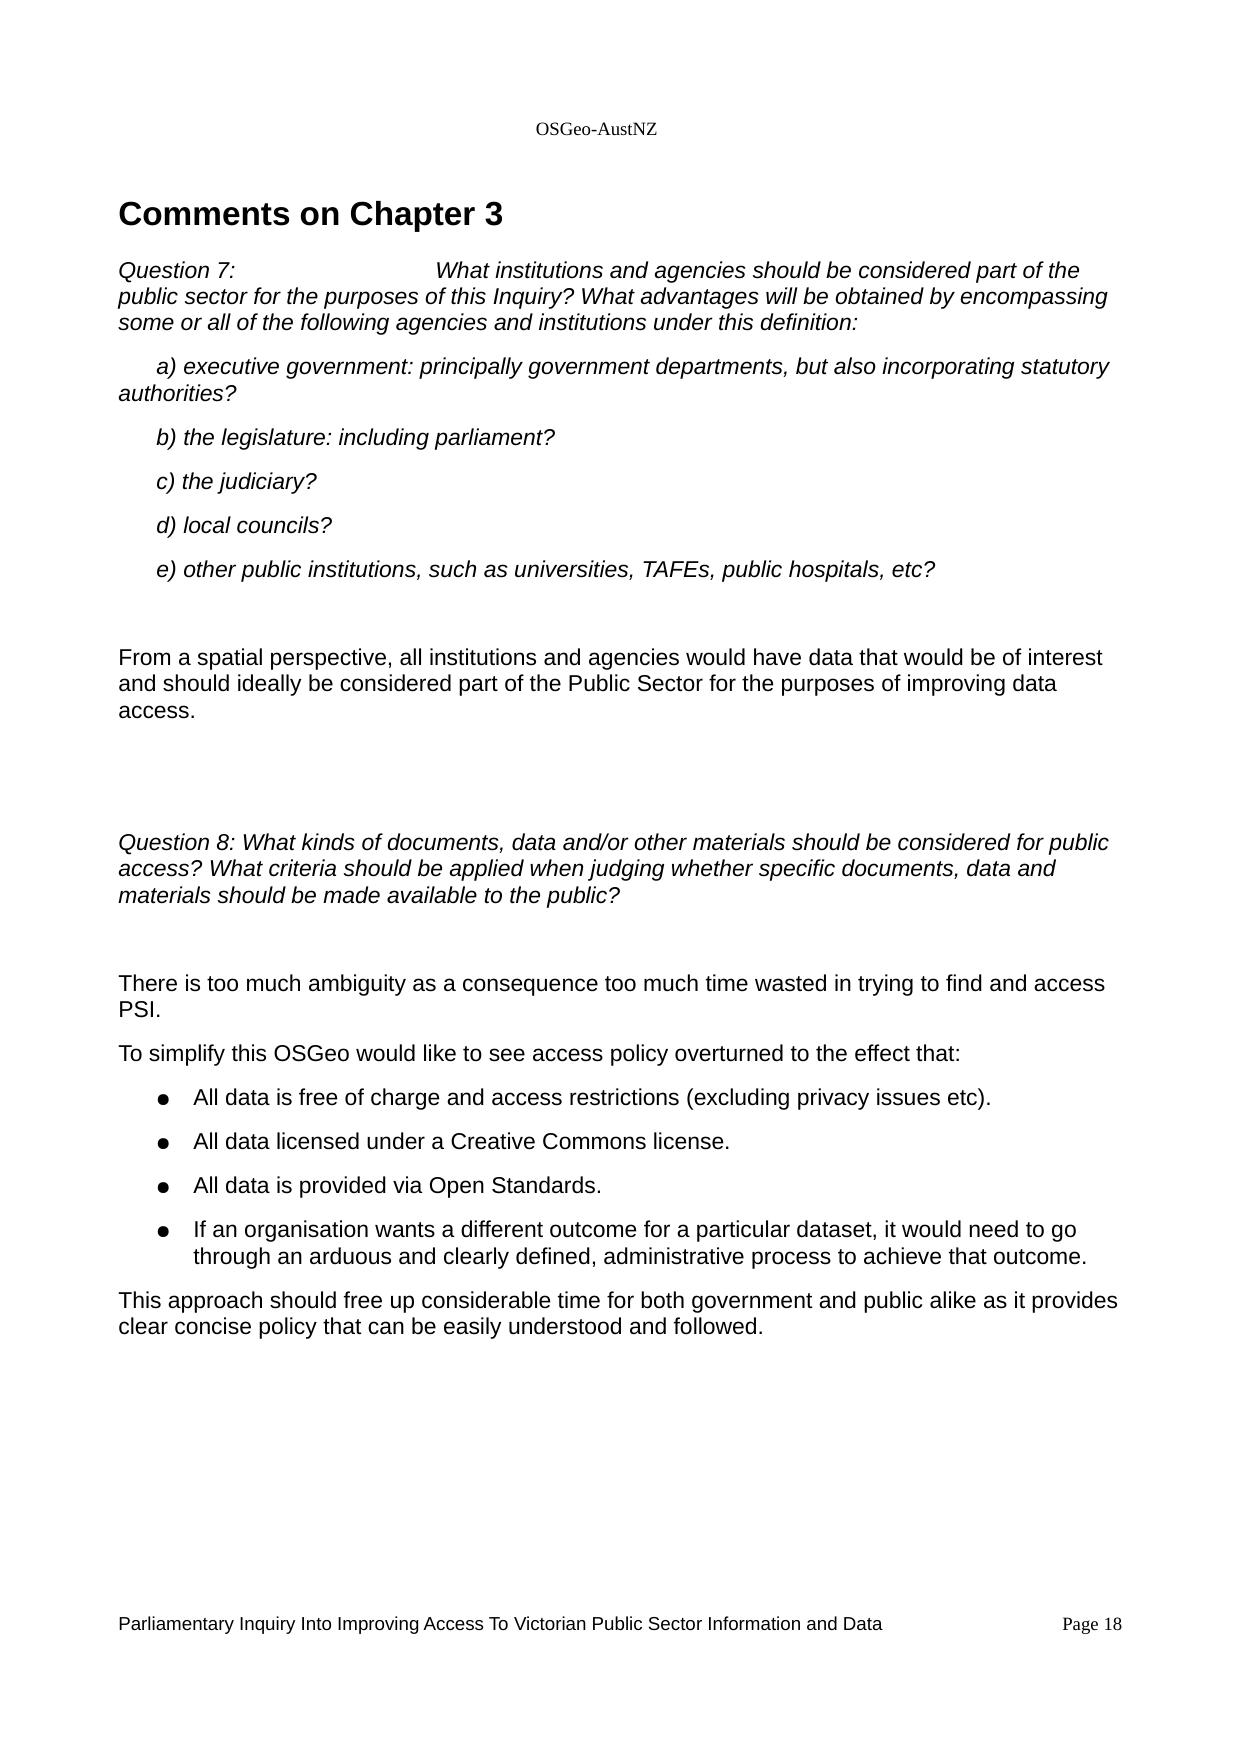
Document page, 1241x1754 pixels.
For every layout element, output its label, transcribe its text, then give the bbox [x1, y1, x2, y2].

list All data licensed under a Creative Commons license. [156, 1128, 1122, 1155]
text c) the judiciary? [118, 468, 1122, 494]
list If an organisation wants a different outcome for a particular dataset, it would need to go through an arduous and clearly defined, administrative process to achieve that outcome. [156, 1216, 1122, 1269]
text b) the legislature: including parliament? [118, 424, 1122, 450]
list All data is free of charge and access restrictions (excluding privacy issues etc). [156, 1084, 1122, 1111]
subtitle Comments on Chapter 3 [118, 194, 1122, 232]
text Question 8: What kinds of documents, data and/or other materials should be considered for public access? What criteria should be applied when judging whether specific documents, data and materials should be made available to the public? [118, 829, 1122, 908]
text Question 7: What institutions and agencies should be considered part of the public sector for the purposes of this Inquiry? What advantages will be obtained by encompassing some or all of the following agencies and institutions under this definition: [118, 257, 1122, 336]
text e) other public institutions, such as universities, TAFEs, public hospitals, etc? [118, 556, 1122, 582]
text This approach should free up considerable time for both government and public alike as it provides clear concise policy that can be easily understood and followed. [118, 1287, 1122, 1339]
text There is too much ambiguity as a consequence too much time wasted in trying to find and access PSI. [118, 970, 1122, 1022]
list All data is provided via Open Standards. [156, 1172, 1122, 1199]
text d) local councils? [118, 512, 1122, 538]
text To simplify this OSGeo would like to see access policy overturned to the effect that: [118, 1040, 1122, 1067]
text a) executive government: principally government departments, but also incorporating statutory authorities? [118, 353, 1122, 406]
text From a spatial perspective, all institutions and agencies would have data that would be of interest and should ideally be considered part of the Public Sector for the purposes of improving data access. [118, 644, 1122, 723]
